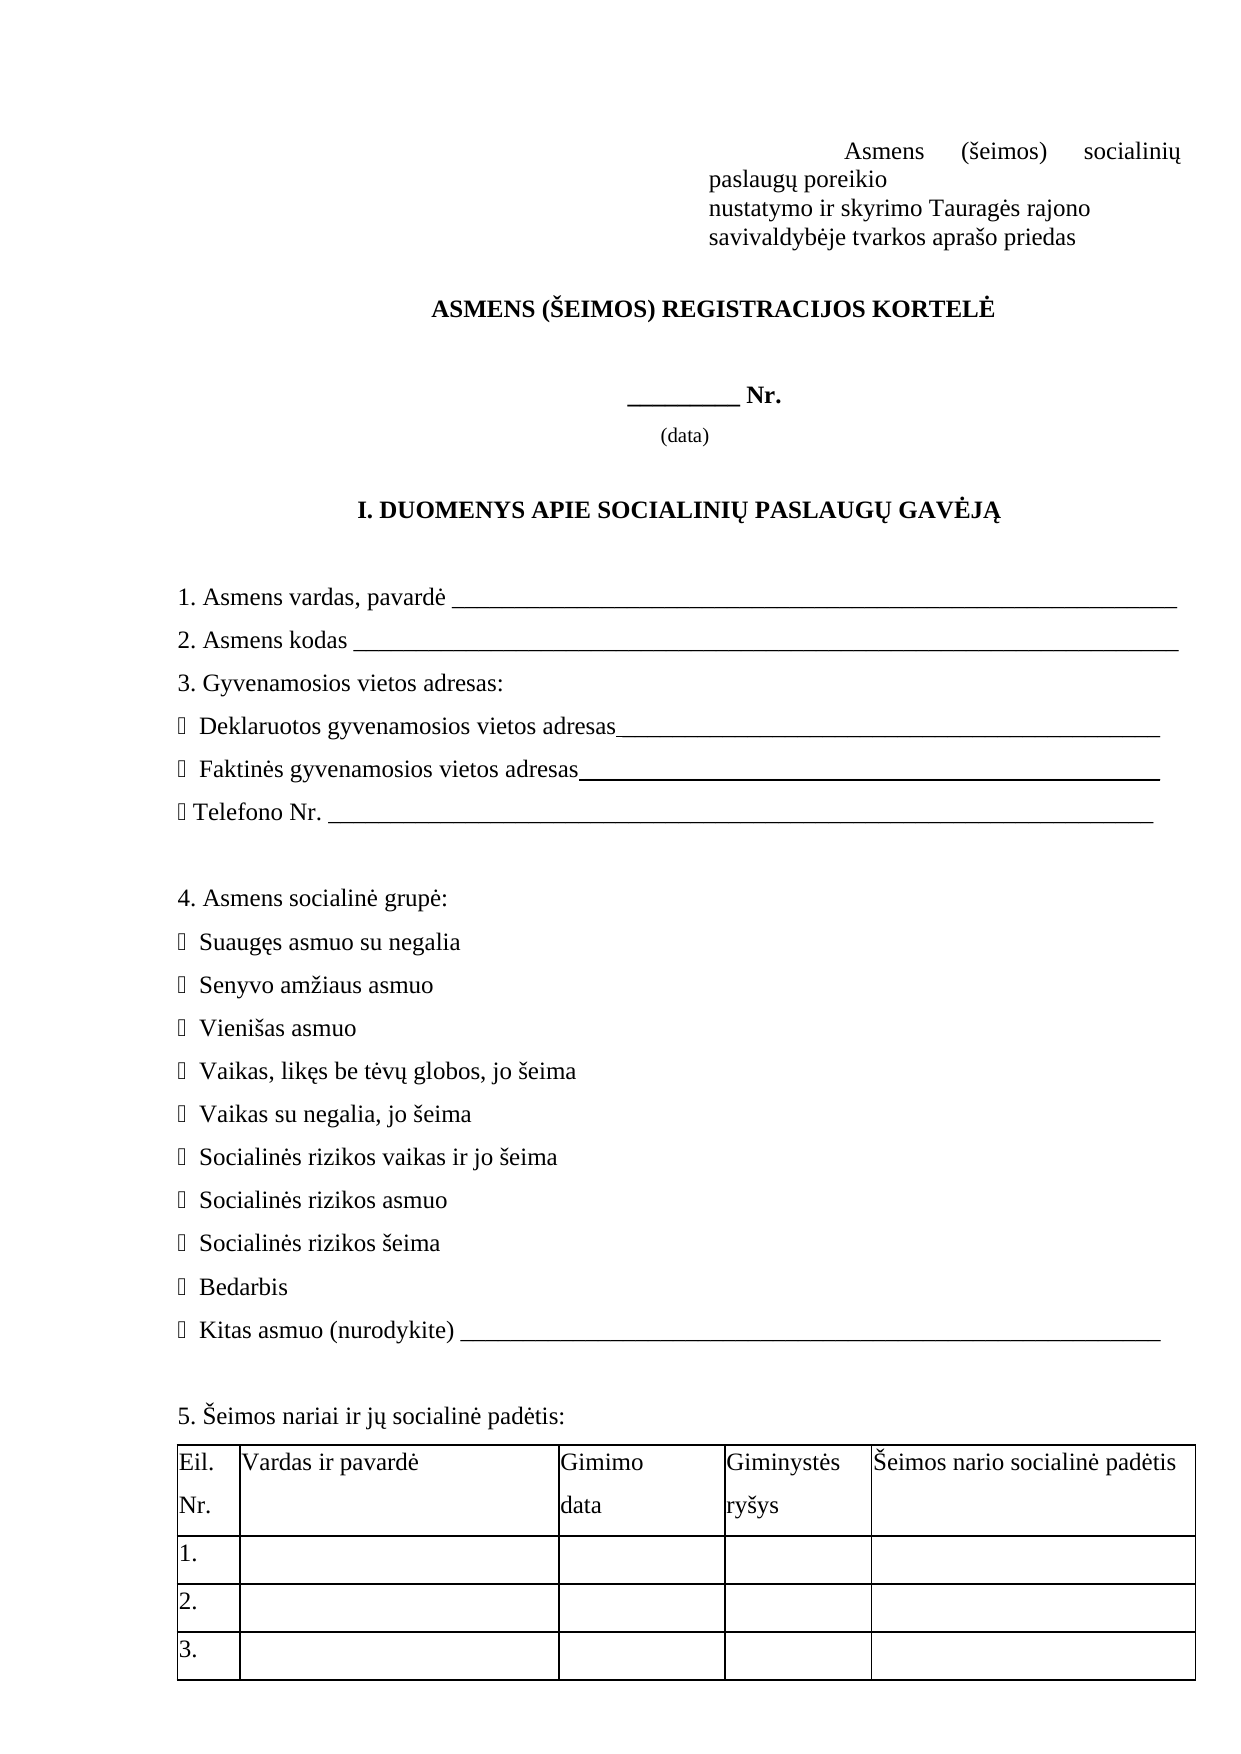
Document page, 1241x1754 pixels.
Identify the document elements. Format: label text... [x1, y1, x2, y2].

text  Socialinės rizikos šeima [177, 1228, 1181, 1257]
text I. DUOMENYS APIE SOCIALINIŲ PASLAUGŲ GAVĖJĄ [177, 495, 1181, 524]
text  Socialinės rizikos asmuo [177, 1185, 1181, 1214]
table_header Eil. Nr. [178, 1446, 239, 1535]
table_header Gimimo data [560, 1446, 724, 1535]
table_cell [241, 1585, 558, 1631]
text  Socialinės rizikos vaikas ir jo šeima [177, 1142, 1181, 1171]
table_cell [726, 1537, 871, 1583]
text  Deklaruotos gyvenamosios vietos adresas ___________________________________________ [177, 711, 1181, 740]
text  Faktinės gyvenamosios vietos adresas ______________________________________________ [177, 754, 1181, 783]
text  Bedarbis [177, 1272, 1181, 1300]
text savivaldybėje tvarkos aprašo priedas [582, 222, 1181, 251]
table_cell [560, 1537, 724, 1583]
text 5. Šeimos nariai ir jų socialinė padėtis: [177, 1401, 1181, 1430]
text 4. Asmens socialinė grupė: [177, 883, 1181, 912]
text  Vienišas asmuo [177, 1013, 1181, 1042]
table_cell [560, 1633, 724, 1679]
table_cell 1. [178, 1537, 239, 1583]
table_cell [241, 1537, 558, 1583]
table_cell [726, 1585, 871, 1631]
text _________ Nr. [552, 380, 1181, 409]
text  Vaikas, likęs be tėvų globos, jo šeima [177, 1056, 1181, 1085]
text Asmens (šeimos) socialinių paslaugų poreikio [709, 136, 1181, 193]
text ASMENS (ŠEIMOS) REGISTRACIJOS KORTELĖ [177, 294, 1181, 323]
table_header Giminystės ryšys [726, 1446, 871, 1535]
table_cell [872, 1537, 1195, 1583]
table_cell [726, 1633, 871, 1679]
text 1. Asmens vardas, pavardė __________________________________________________________ [177, 582, 1181, 610]
text 2. Asmens kodas __________________________________________________________________ [177, 625, 1181, 653]
table_cell 3. [178, 1633, 239, 1679]
text 3. Gyvenamosios vietos adresas: [177, 668, 1181, 697]
table_cell [560, 1585, 724, 1631]
text (data) [552, 423, 1181, 447]
table_cell [872, 1585, 1195, 1631]
text  Suaugęs asmuo su negalia [177, 927, 1181, 955]
table_cell [241, 1633, 558, 1679]
text  Kitas asmuo (nurodykite) ________________________________________________________ [177, 1315, 1181, 1343]
table_header Vardas ir pavardė [241, 1446, 558, 1535]
table_cell 2. [178, 1585, 239, 1631]
text  Vaikas su negalia, jo šeima [177, 1099, 1181, 1128]
table_header Šeimos nario socialinė padėtis [872, 1446, 1195, 1535]
text  Senyvo amžiaus asmuo [177, 970, 1181, 998]
text  Telefono Nr. __________________________________________________________________ [177, 797, 1181, 826]
text nustatymo ir skyrimo Tauragės rajono [582, 193, 1181, 222]
table_cell [872, 1633, 1195, 1679]
